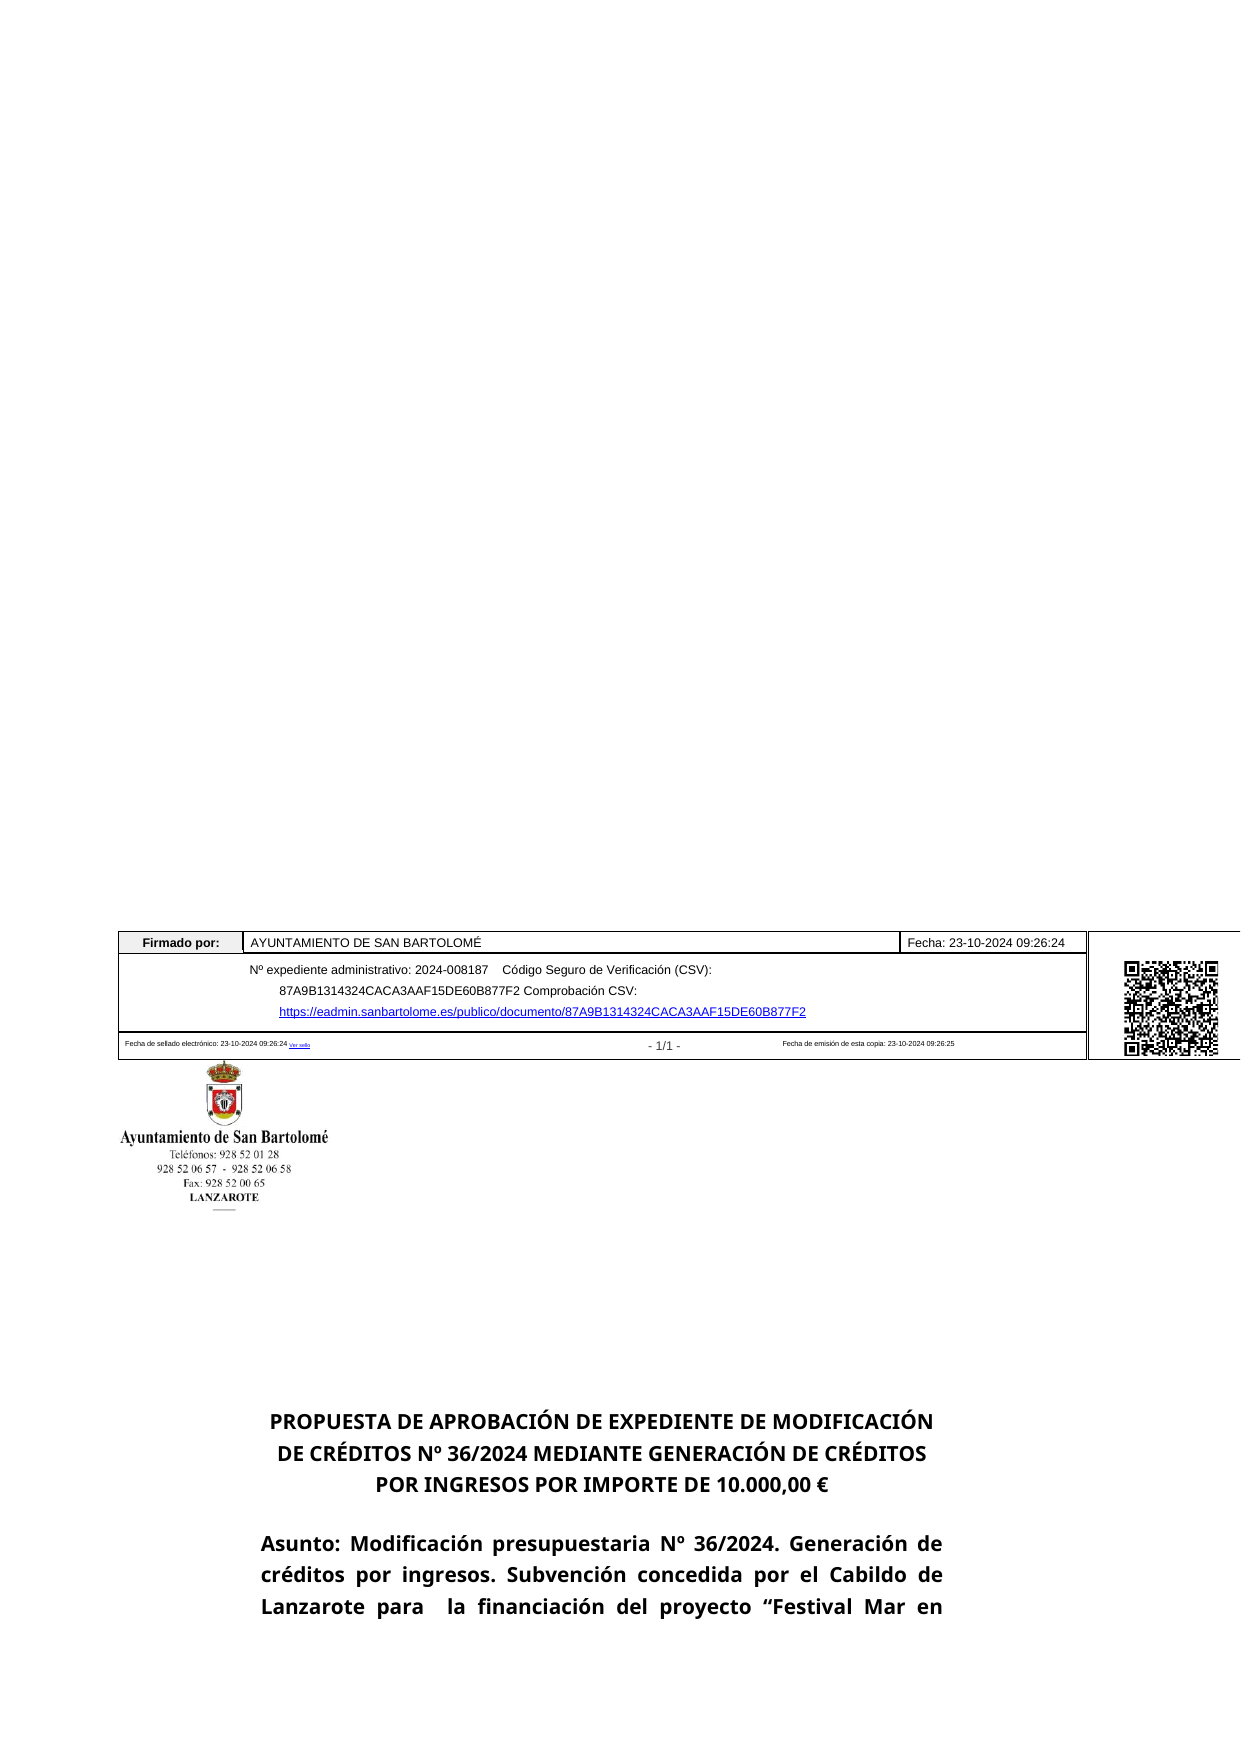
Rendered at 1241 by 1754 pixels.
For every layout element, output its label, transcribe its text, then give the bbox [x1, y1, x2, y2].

table_header AYUNTAMIENTO DE SAN BARTOLOMÉ [244, 932, 899, 952]
text Asunto: Modificación presupuestaria Nº 36/2024. Generación de créditos por ingresos. Subvención concedida por el Cabildo de Lanzarote para la financiación del proyecto “Festival Mar en [261, 1529, 943, 1620]
table_header Fecha: 23-10-2024 09:26:24 [901, 932, 1086, 952]
table_header Firmado por: [119, 932, 242, 950]
table_cell Fecha de sellado electrónico: 23-10-2024 09:26:24 Ver sello - 1/1 - Fecha de emisión de esta copia: 23-10-2024 09:26:25 [119, 1033, 1086, 1059]
table_header [1089, 932, 1240, 1059]
text PROPUESTA DE APROBACIÓN DE EXPEDIENTE DE MODIFICACIÓN DE CRÉDITOS Nº 36/2024 MEDIANTE GENERACIÓN DE CRÉDITOS POR INGRESOS POR IMPORTE DE 10.000,00 € [260, 1407, 943, 1498]
table_cell Nº expediente administrativo: 2024-008187 Código Seguro de Verificación (CSV): 87A9B1314324CACA3AAF15DE60B877F2 Comprobación CSV: https://eadmin.sanbartolome.es/publico/documento/87A9B1314324CACA3AAF15DE60B877F2 [119, 954, 1086, 1031]
